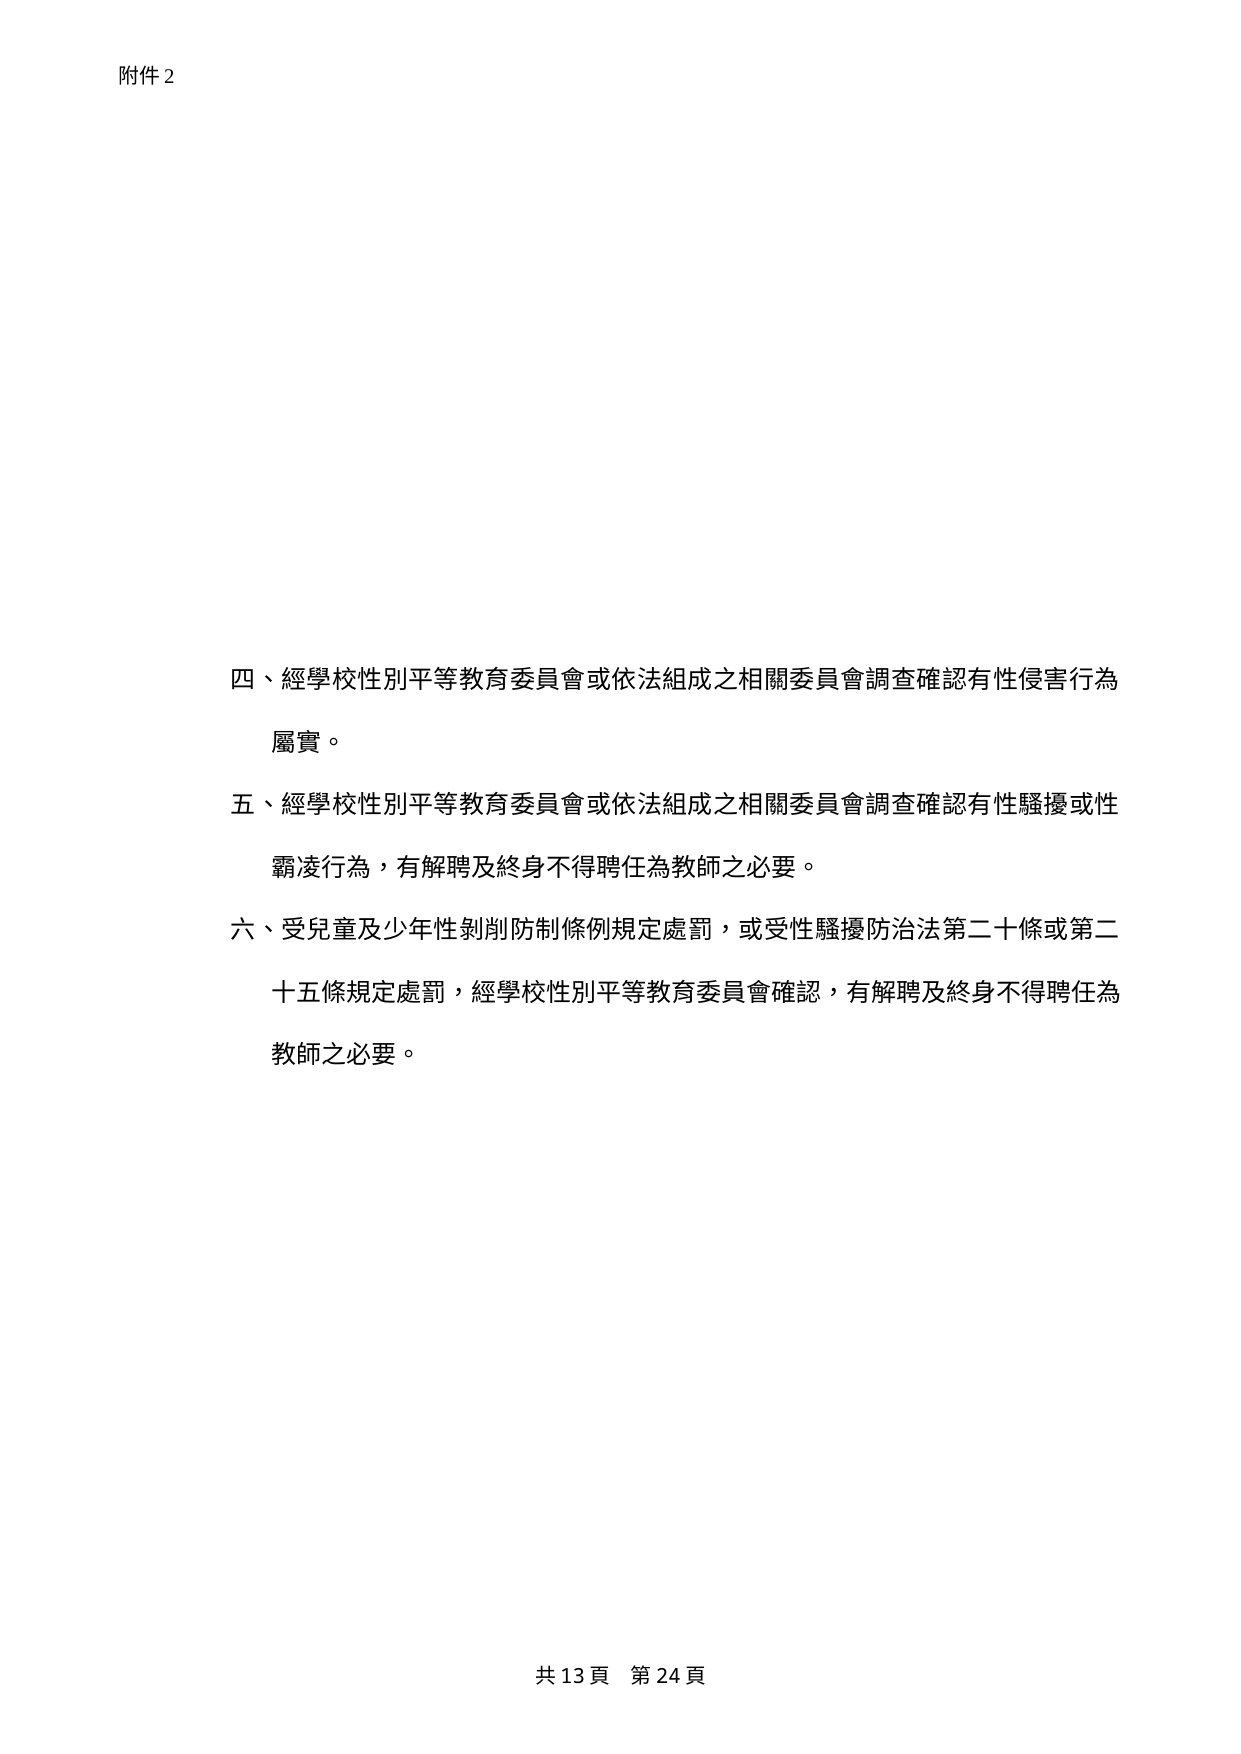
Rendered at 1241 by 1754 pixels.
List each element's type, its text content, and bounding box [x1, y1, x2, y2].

text 四、經學校性別平等教育委員會或依法組成之相關委員會調查確認有性侵害行為屬實。 [230, 636, 1122, 761]
text 六、受兒童及少年性剝削防制條例規定處罰，或受性騷擾防治法第二十條或第二十五條規定處罰，經學校性別平等教育委員會確認，有解聘及終身不得聘任為教師之必要。 [230, 886, 1122, 1074]
text 五、經學校性別平等教育委員會或依法組成之相關委員會調查確認有性騷擾或性霸凌行為，有解聘及終身不得聘任為教師之必要。 [230, 761, 1122, 886]
